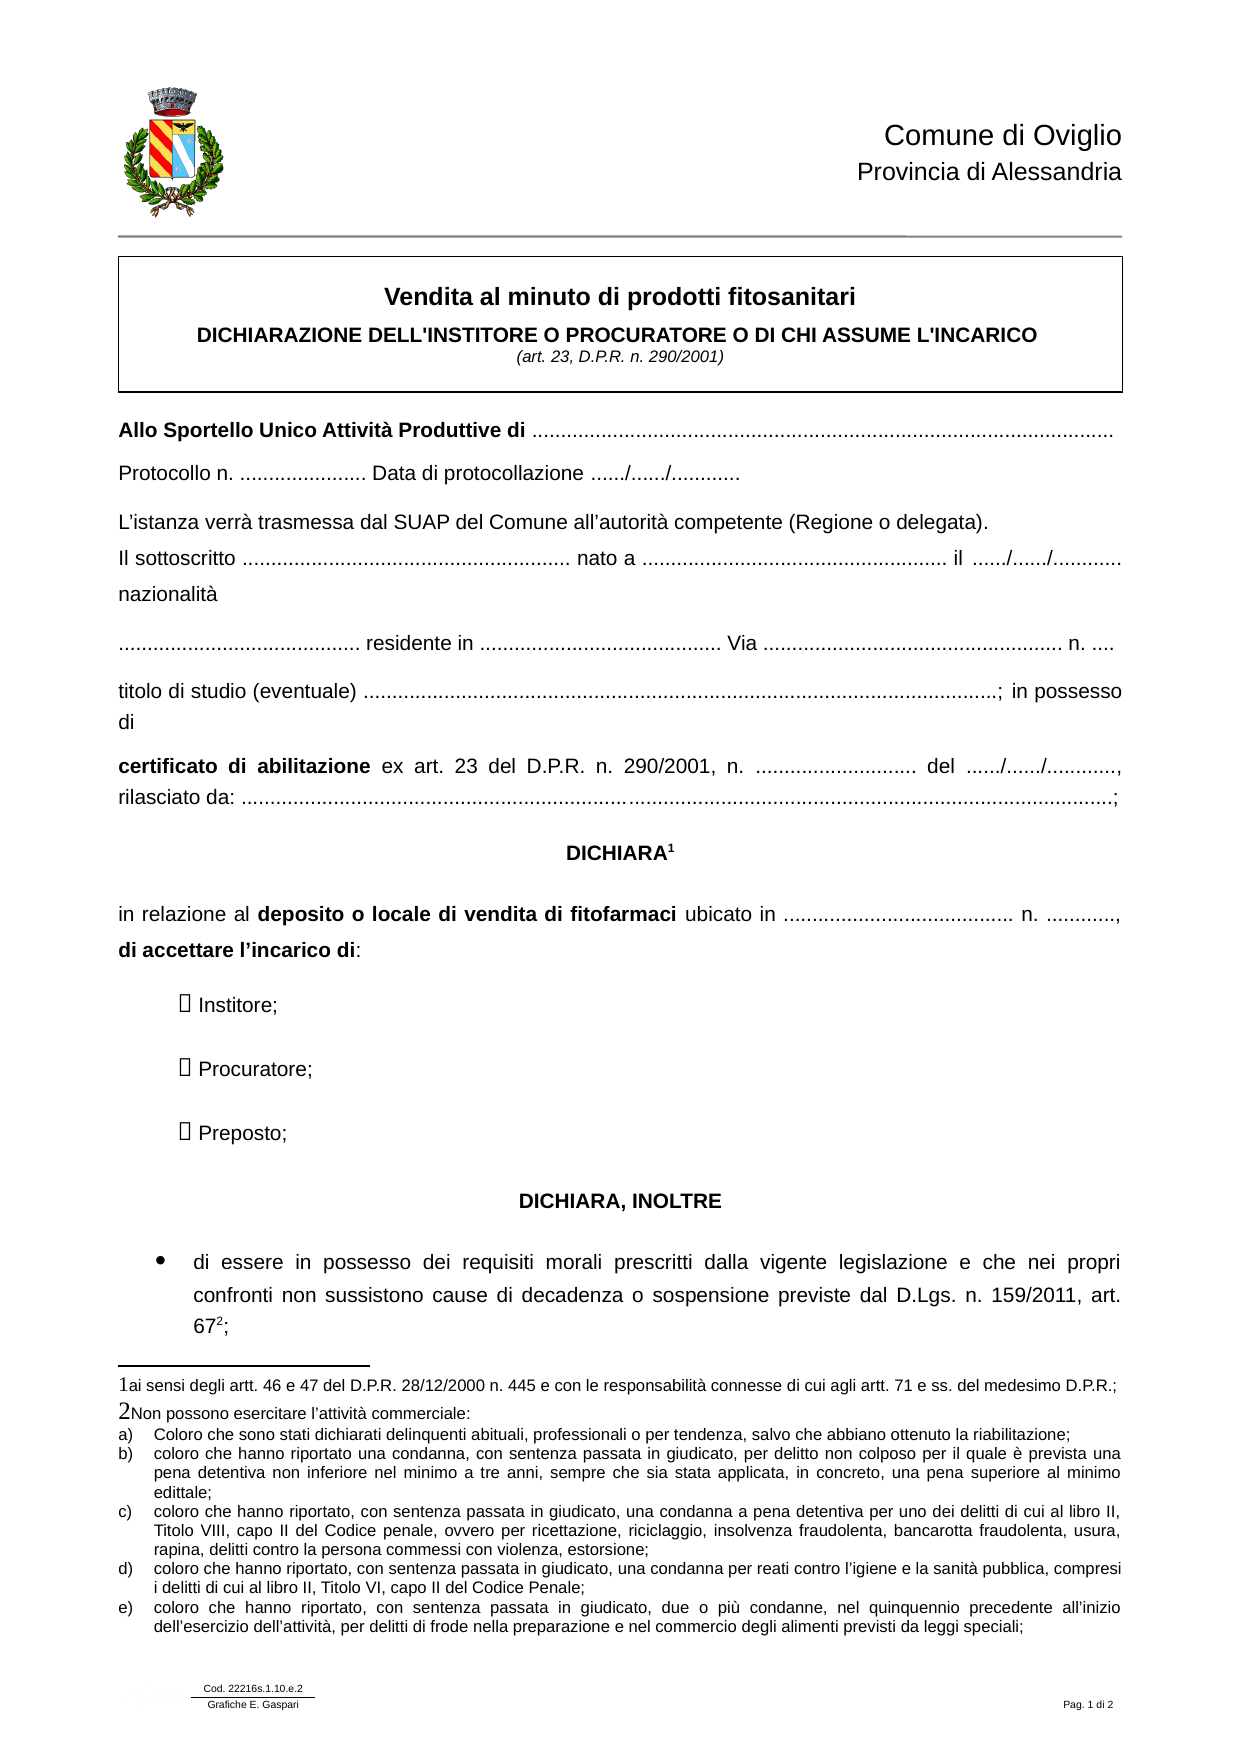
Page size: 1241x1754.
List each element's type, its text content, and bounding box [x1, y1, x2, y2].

text Protocollo n. ...................... Data di protocollazione ....../....../............ [118, 461, 1122, 485]
text  Preposto; [177, 1113, 1122, 1147]
list Coloro che sono stati dichiarati delinquenti abituali, professionali o per tendenza, salvo che abbiano ottenuto la riabilitazione; [118, 1425, 1122, 1444]
text Comune di Oviglio [224, 118, 1122, 152]
text Allo Sportello Unico Attività Produttive di ..................................................................................................... [118, 417, 1122, 441]
list coloro che hanno riportato, con sentenza passata in giudicato, una condanna a pena detentiva per uno dei delitti di cui al libro II, Titolo VIII, capo II del Codice penale, ovvero per ricettazione, riciclaggio, insolvenza fraudolenta, bancarotta fraudolenta, usura, rapina, delitti contro la persona commessi con violenza, estorsione; [118, 1502, 1122, 1559]
text DICHIARA, INOLTRE [118, 1189, 1122, 1213]
text DICHIARA [118, 841, 1122, 865]
text .......................................... residente in .......................................... Via .................................................... n. .... [118, 630, 1122, 654]
text Il sottoscritto ......................................................... nato a ..................................................... il ....../....../............ nazionalità [118, 546, 1122, 606]
text ai sensi degli artt. 46 e 47 del D.P.R. 28/12/2000 n. 445 e con le responsabilità connesse di cui agli artt. 71 e ss. del medesimo D.P.R.; [118, 1372, 1122, 1396]
text Provincia di Alessandria [224, 157, 1122, 185]
picture [122, 87, 224, 219]
list coloro che hanno riportato, con sentenza passata in giudicato, due o più condanne, nel quinquennio precedente all’inizio dell’esercizio dell’attività, per delitti di frode nella preparazione e nel commercio degli alimenti previsti da leggi speciali; [118, 1597, 1122, 1636]
text L’istanza verrà trasmessa dal SUAP del Comune all’autorità competente (Regione o delegata). [118, 509, 1122, 533]
text in relazione al deposito o locale di vendita di fitofarmaci ubicato in ........................................ n. ............, di accettare l’incarico di: [118, 902, 1122, 962]
list Non possono esercitare l’attività commerciale: [118, 1396, 1122, 1425]
list di essere in possesso dei requisiti morali prescritti dalla vigente legislazione e che nei propri confronti non sussistono cause di decadenza o sospensione previste dal D.Lgs. n. 159/2011, art. 67; [156, 1250, 1122, 1337]
list coloro che hanno riportato, con sentenza passata in giudicato, una condanna per reati contro l’igiene e la sanità pubblica, compresi i delitti di cui al libro II, Titolo VI, capo II del Codice Penale; [118, 1559, 1122, 1597]
table_header Vendita al minuto di prodotti fitosanitari DICHIARAZIONE DELL'INSTITORE O PROCURATORE O DI CHI ASSUME L'INCARICO (art. 23, D.P.R. n. 290/2001) [119, 257, 1122, 391]
text  Procuratore; [177, 1050, 1122, 1084]
text certificato di abilitazione ex art. 23 del D.P.R. n. 290/2001, n. ............................ del ....../....../............, rilasciato da: .......................................................................................................................................................; [118, 753, 1122, 809]
list coloro che hanno riportato una condanna, con sentenza passata in giudicato, per delitto non colposo per il quale è prevista una pena detentiva non inferiore nel minimo a tre anni, sempre che sia stata applicata, in concreto, una pena superiore al minimo edittale; [118, 1444, 1122, 1502]
text  Institore; [177, 986, 1122, 1020]
text titolo di studio (eventuale) ..............................................................................................................; in possesso di [118, 679, 1122, 734]
